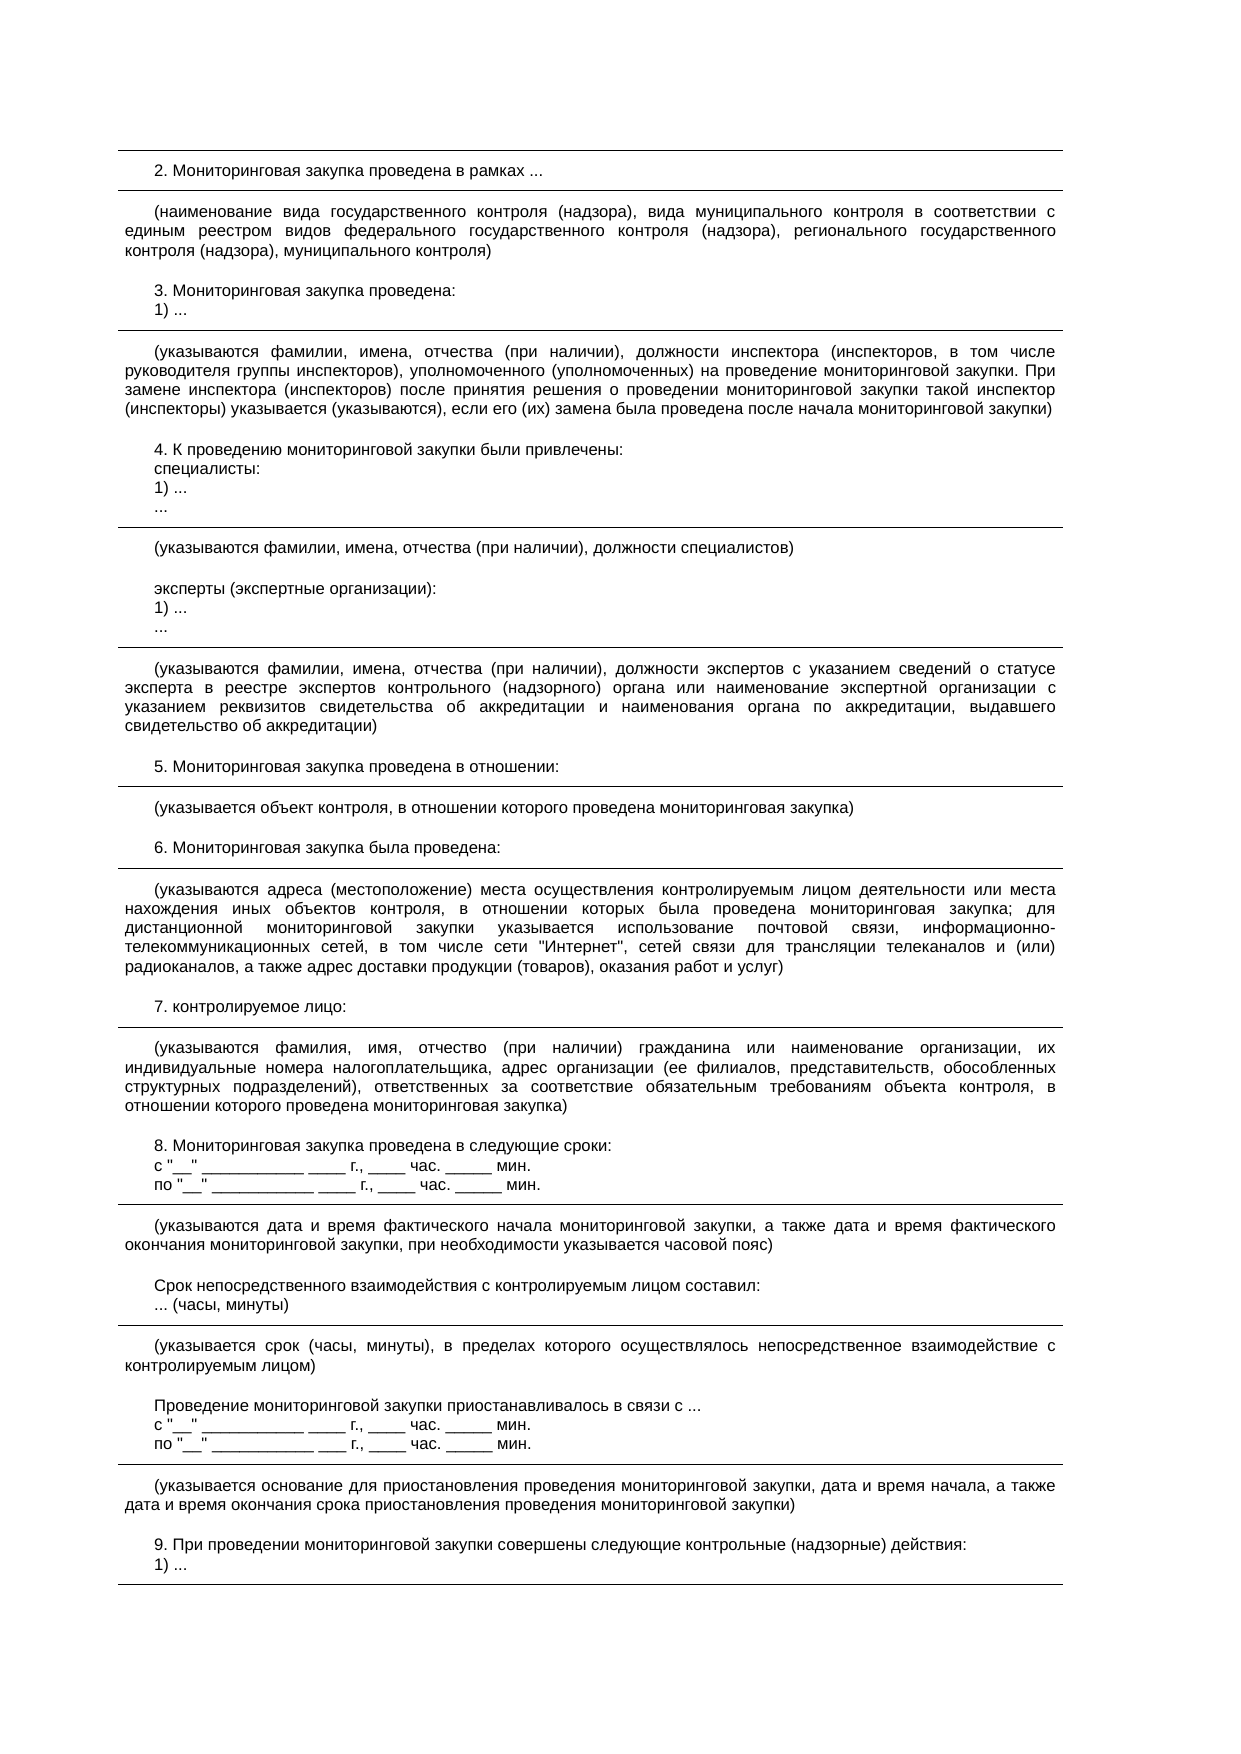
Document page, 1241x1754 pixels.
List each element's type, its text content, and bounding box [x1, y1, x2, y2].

table_cell 7. контролируемое лицо: [118, 986, 1063, 1027]
table_cell (указываются адреса (местоположение) места осуществления контролируемым лицом деятельности или места нахождения иных объектов контроля, в отношении которых была проведена мониторинговая закупка; для дистанционной мониторинговой закупки указывается использование почтовой связи, информационно-телекоммуникационных сетей, в том числе сети "Интернет", сетей связи для трансляции телеканалов и (или) радиоканалов, а также адрес доставки продукции (товаров), оказания работ и услуг) [118, 869, 1063, 986]
table_cell 3. Мониторинговая закупка проведена: 1) ... [118, 270, 1063, 330]
table_cell (указываются фамилии, имена, отчества (при наличии), должности специалистов) [118, 528, 1063, 568]
table_cell эксперты (экспертные организации): 1) ... ... [118, 568, 1063, 647]
table_cell 2. Мониторинговая закупка проведена в рамках ... [118, 151, 1063, 190]
table_cell 9. При проведении мониторинговой закупки совершены следующие контрольные (надзорные) действия: 1) ... [118, 1525, 1063, 1584]
table_cell (указываются дата и время фактического начала мониторинговой закупки, а также дата и время фактического окончания мониторинговой закупки, при необходимости указывается часовой пояс) [118, 1205, 1063, 1265]
table_cell Срок непосредственного взаимодействия с контролируемым лицом составил: ... (часы, минуты) [118, 1265, 1063, 1324]
table_cell (указываются фамилии, имена, отчества (при наличии), должности экспертов с указанием сведений о статусе эксперта в реестре экспертов контрольного (надзорного) органа или наименование экспертной организации с указанием реквизитов свидетельства об аккредитации и наименования органа по аккредитации, выдавшего свидетельство об аккредитации) [118, 648, 1063, 746]
table_cell (указываются фамилии, имена, отчества (при наличии), должности инспектора (инспекторов, в том числе руководителя группы инспекторов), уполномоченного (уполномоченных) на проведение мониторинговой закупки. При замене инспектора (инспекторов) после принятия решения о проведении мониторинговой закупки такой инспектор (инспекторы) указывается (указываются), если его (их) замена была проведена после начала мониторинговой закупки) [118, 331, 1063, 429]
table_cell 8. Мониторинговая закупка проведена в следующие сроки: с "__" ___________ ____ г., ____ час. _____ мин. по "__" ___________ ____ г., ____ час. _____ мин. [118, 1126, 1063, 1204]
table_cell (наименование вида государственного контроля (надзора), вида муниципального контроля в соответствии с единым реестром видов федерального государственного контроля (надзора), регионального государственного контроля (надзора), муниципального контроля) [118, 191, 1063, 270]
table_cell 6. Мониторинговая закупка была проведена: [118, 828, 1063, 868]
table_cell 5. Мониторинговая закупка проведена в отношении: [118, 746, 1063, 786]
table_cell (указывается срок (часы, минуты), в пределах которого осуществлялось непосредственное взаимодействие с контролируемым лицом) [118, 1326, 1063, 1385]
table_cell (указываются фамилия, имя, отчество (при наличии) гражданина или наименование организации, их индивидуальные номера налогоплательщика, адрес организации (ее филиалов, представительств, обособленных структурных подразделений), ответственных за соответствие обязательным требованиям объекта контроля, в отношении которого проведена мониторинговая закупка) [118, 1028, 1063, 1126]
table_cell 4. К проведению мониторинговой закупки были привлечены: специалисты: 1) ... ... [118, 429, 1063, 527]
table_cell (указывается основание для приостановления проведения мониторинговой закупки, дата и время начала, а также дата и время окончания срока приостановления проведения мониторинговой закупки) [118, 1465, 1063, 1524]
table_cell Проведение мониторинговой закупки приостанавливалось в связи с ... с "__" ___________ ____ г., ____ час. _____ мин. по "__" ___________ ___ г., ____ час. _____ мин. [118, 1385, 1063, 1464]
table_cell (указывается объект контроля, в отношении которого проведена мониторинговая закупка) [118, 787, 1063, 828]
